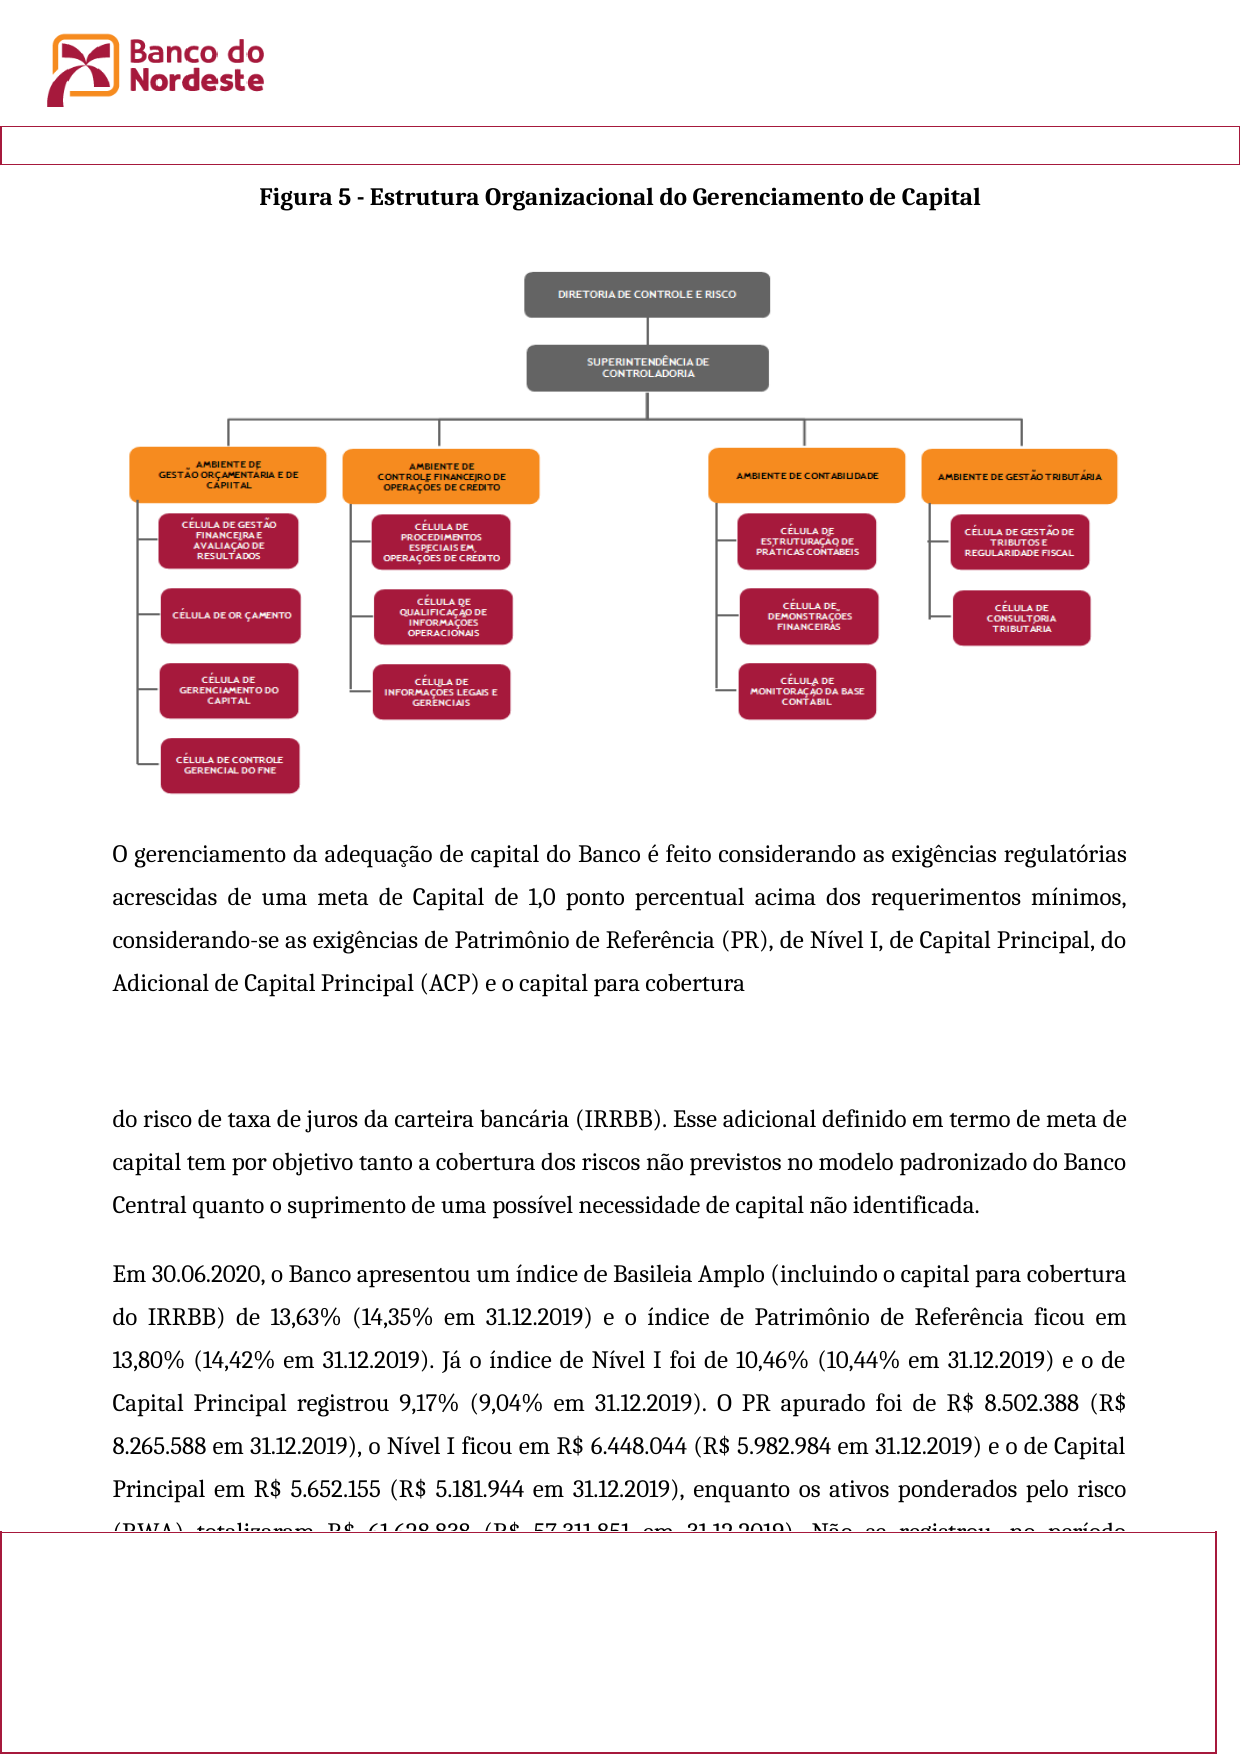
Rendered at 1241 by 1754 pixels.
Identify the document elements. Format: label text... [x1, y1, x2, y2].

text do risco de taxa de juros da carteira bancária (IRRBB). Esse adicional definido em termo de meta de capital tem por objetivo tanto a cobertura dos riscos não previstos no modelo padronizado do Banco Central quanto o suprimento de uma possível necessidade de capital não identificada. [112, 1105, 1128, 1220]
text Figura 5 - Estrutura Organizacional do Gerenciamento de Capital [112, 183, 1128, 212]
text O gerenciamento da adequação de capital do Banco é feito considerando as exigências regulatórias acrescidas de uma meta de Capital de 1,0 ponto percentual acima dos requerimentos mínimos, considerando-se as exigências de Patrimônio de Referência (PR), de Nível I, de Capital Principal, do Adicional de Capital Principal (ACP) e o capital para cobertura [112, 839, 1128, 998]
text Em 30.06.2020, o Banco apresentou um índice de Basileia Amplo (incluindo o capital para cobertura do IRRBB) de 13,63% (14,35% em 31.12.2019) e o índice de Patrimônio de Referência ficou em 13,80% (14,42% em 31.12.2019). Já o índice de Nível I foi de 10,46% (10,44% em 31.12.2019) e o de Capital Principal registrou 9,17% (9,04% em 31.12.2019). O PR apurado foi de R$ 8.502.388 (R$ 8.265.588 em 31.12.2019), o Nível I ficou em R$ 6.448.044 (R$ 5.982.984 em 31.12.2019) e o de Capital Principal em R$ 5.652.155 (R$ 5.181.944 em 31.12.2019), enquanto os ativos ponderados pelo risco (RWA) totalizaram R$ 61.628.838 (R$ 57.311.851 em 31.12.2019). Não se registrou, no período avaliado, a existência ou possibilidade de descumprimento dos requisitos de capital previstos na regulamentação em vigor. [112, 1259, 1128, 1531]
